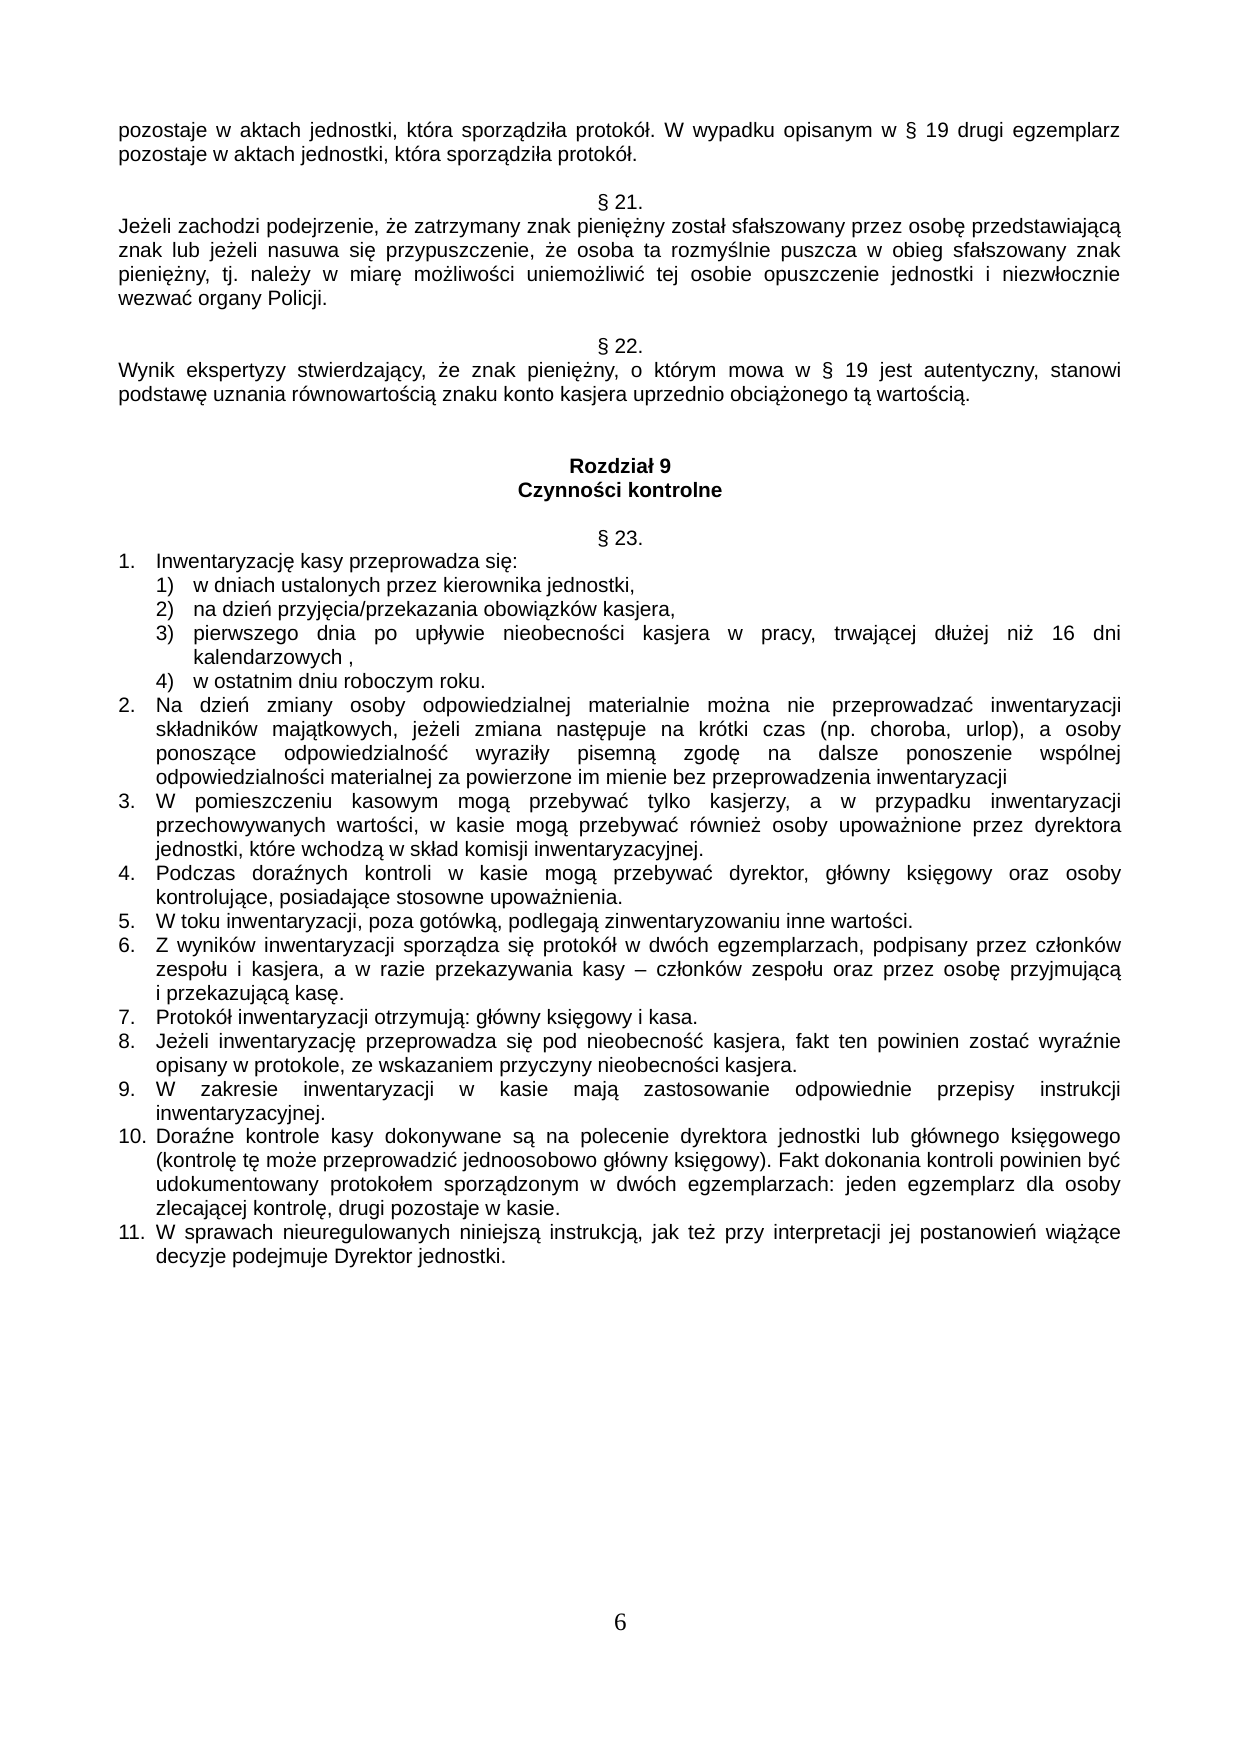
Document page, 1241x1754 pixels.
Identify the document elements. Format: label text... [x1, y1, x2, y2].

list w dniach ustalonych przez kierownika jednostki, [156, 573, 1122, 597]
text Czynności kontrolne [118, 477, 1122, 501]
text Wynik ekspertyzy stwierdzający, że znak pieniężny, o którym mowa w § 19 jest autentyczny, stanowi podstawę uznania równowartością znaku konto kasjera uprzednio obciążonego tą wartością. [118, 358, 1122, 406]
text pozostaje w aktach jednostki, która sporządziła protokół. W wypadku opisanym w § 19 drugi egzemplarz pozostaje w aktach jednostki, która sporządziła protokół. [118, 118, 1122, 166]
list W toku inwentaryzacji, poza gotówką, podlegają zinwentaryzowaniu inne wartości. [118, 909, 1122, 933]
list w ostatnim dniu roboczym roku. [156, 669, 1122, 693]
text Rozdział 9 [118, 453, 1122, 477]
text § 23. [118, 525, 1122, 549]
list Podczas doraźnych kontroli w kasie mogą przebywać dyrektor, główny księgowy oraz osoby kontrolujące, posiadające stosowne upoważnienia. [118, 861, 1122, 909]
list Protokół inwentaryzacji otrzymują: główny księgowy i kasa. [118, 1004, 1122, 1028]
text § 21. [118, 190, 1122, 214]
list Z wyników inwentaryzacji sporządza się protokół w dwóch egzemplarzach, podpisany przez członków zespołu i kasjera, a w razie przekazywania kasy – członków zespołu oraz przez osobę przyjmującą i przekazującą kasę. [118, 933, 1122, 1004]
list W pomieszczeniu kasowym mogą przebywać tylko kasjerzy, a w przypadku inwentaryzacji przechowywanych wartości, w kasie mogą przebywać również osoby upoważnione przez dyrektora jednostki, które wchodzą w skład komisji inwentaryzacyjnej. [118, 789, 1122, 861]
list Doraźne kontrole kasy dokonywane są na polecenie dyrektora jednostki lub głównego księgowego (kontrolę tę może przeprowadzić jednoosobowo główny księgowy). Fakt dokonania kontroli powinien być udokumentowany protokołem sporządzonym w dwóch egzemplarzach: jeden egzemplarz dla osoby zlecającej kontrolę, drugi pozostaje w kasie. [118, 1124, 1122, 1220]
list Jeżeli inwentaryzację przeprowadza się pod nieobecność kasjera, fakt ten powinien zostać wyraźnie opisany w protokole, ze wskazaniem przyczyny nieobecności kasjera. [118, 1028, 1122, 1076]
list pierwszego dnia po upływie nieobecności kasjera w pracy, trwającej dłużej niż 16 dni kalendarzowych , [156, 621, 1122, 669]
text § 22. [118, 334, 1122, 358]
list W zakresie inwentaryzacji w kasie mają zastosowanie odpowiednie przepisy instrukcji inwentaryzacyjnej. [118, 1076, 1122, 1124]
text Jeżeli zachodzi podejrzenie, że zatrzymany znak pieniężny został sfałszowany przez osobę przedstawiającą znak lub jeżeli nasuwa się przypuszczenie, że osoba ta rozmyślnie puszcza w obieg sfałszowany znak pieniężny, tj. należy w miarę możliwości uniemożliwić tej osobie opuszczenie jednostki i niezwłocznie wezwać organy Policji. [118, 214, 1122, 310]
list Na dzień zmiany osoby odpowiedzialnej materialnie można nie przeprowadzać inwentaryzacji składników majątkowych, jeżeli zmiana następuje na krótki czas (np. choroba, urlop), a osoby ponoszące odpowiedzialność wyraziły pisemną zgodę na dalsze ponoszenie wspólnej odpowiedzialności materialnej za powierzone im mienie bez przeprowadzenia inwentaryzacji [118, 693, 1122, 789]
list W sprawach nieuregulowanych niniejszą instrukcją, jak też przy interpretacji jej postanowień wiążące decyzje podejmuje Dyrektor jednostki. [118, 1220, 1122, 1268]
list na dzień przyjęcia/przekazania obowiązków kasjera, [156, 597, 1122, 621]
list Inwentaryzację kasy przeprowadza się: [118, 549, 1122, 573]
